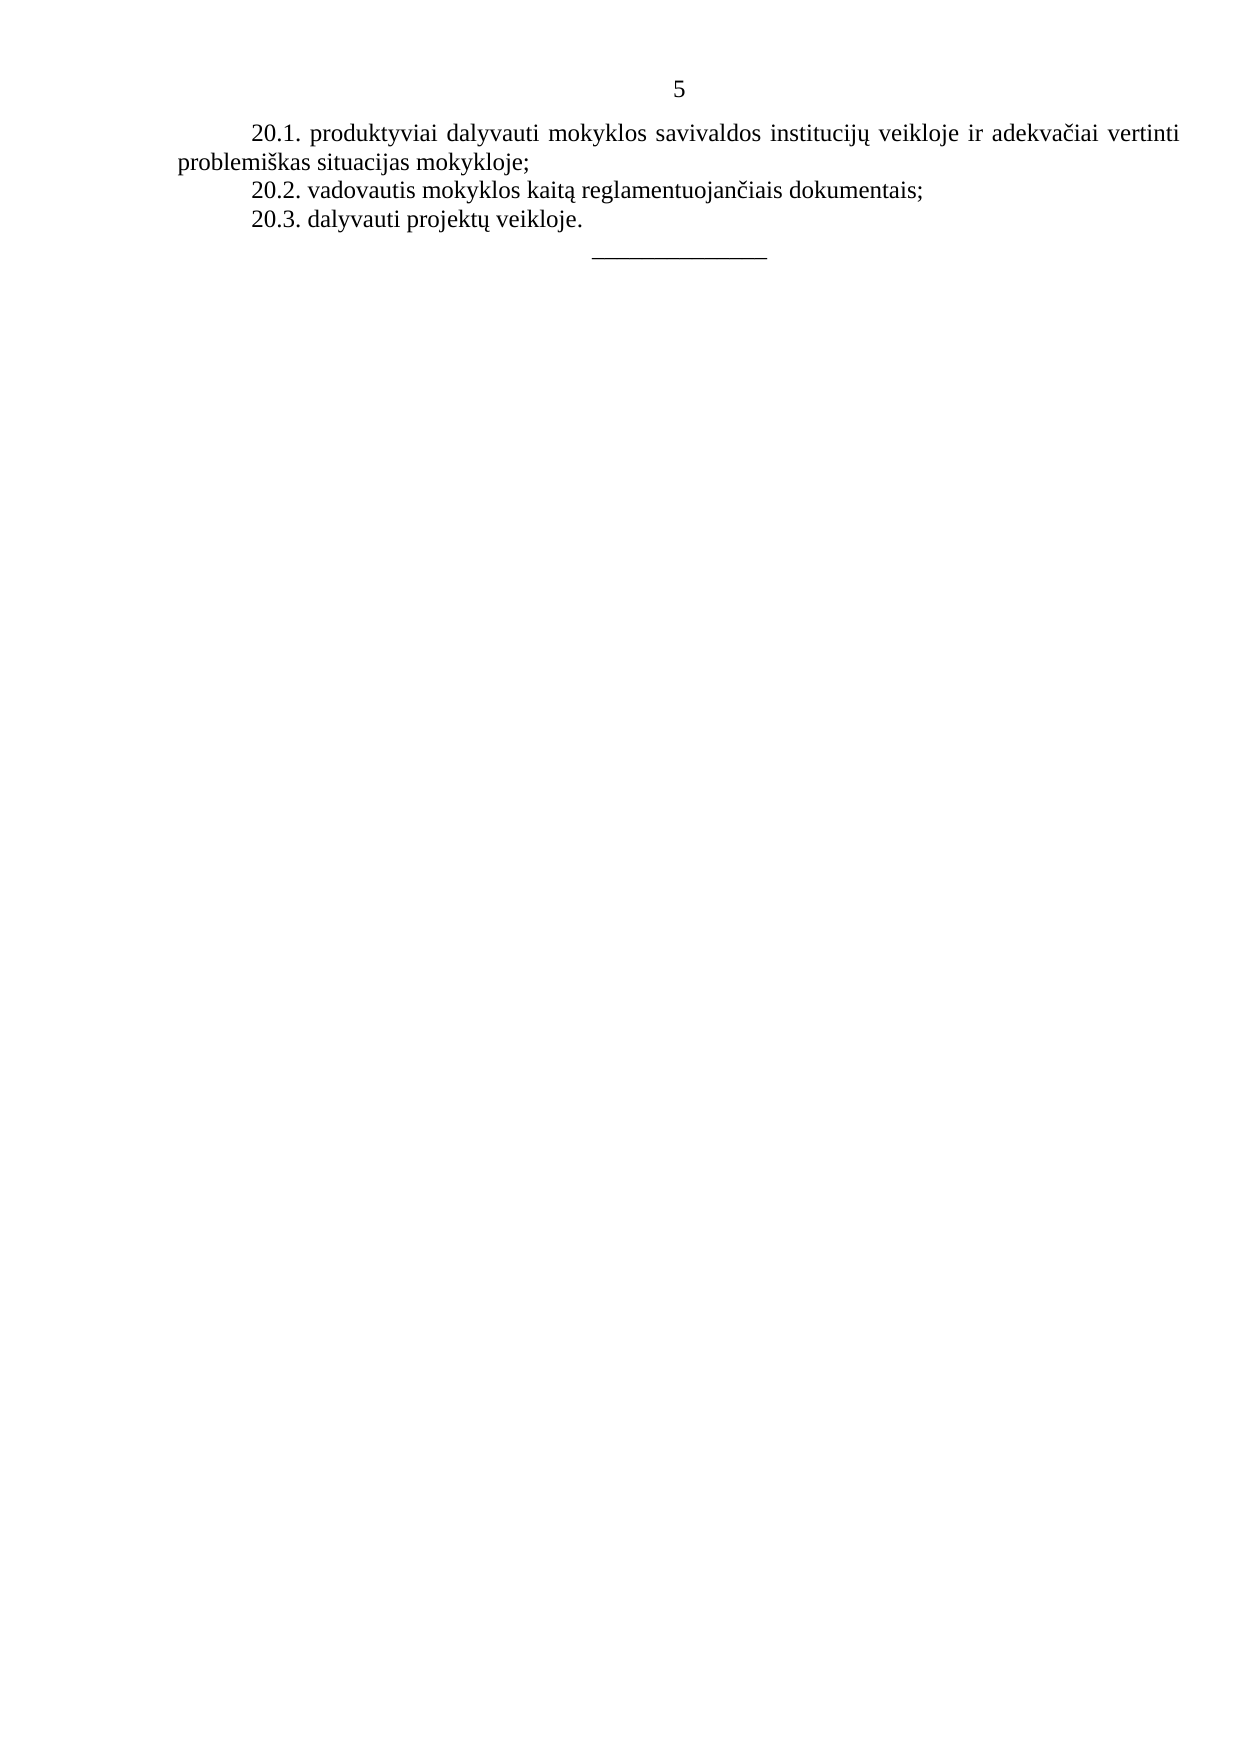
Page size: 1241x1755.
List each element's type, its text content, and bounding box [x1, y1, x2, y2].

text 20.3. dalyvauti projektų veikloje. [177, 204, 1181, 233]
text 20.2. vadovautis mokyklos kaitą reglamentuojančiais dokumentais; [177, 176, 1181, 204]
text ______________ [177, 233, 1181, 262]
text 20.1. produktyviai dalyvauti mokyklos savivaldos institucijų veikloje ir adekvačiai vertinti problemiškas situacijas mokykloje; [177, 118, 1181, 176]
